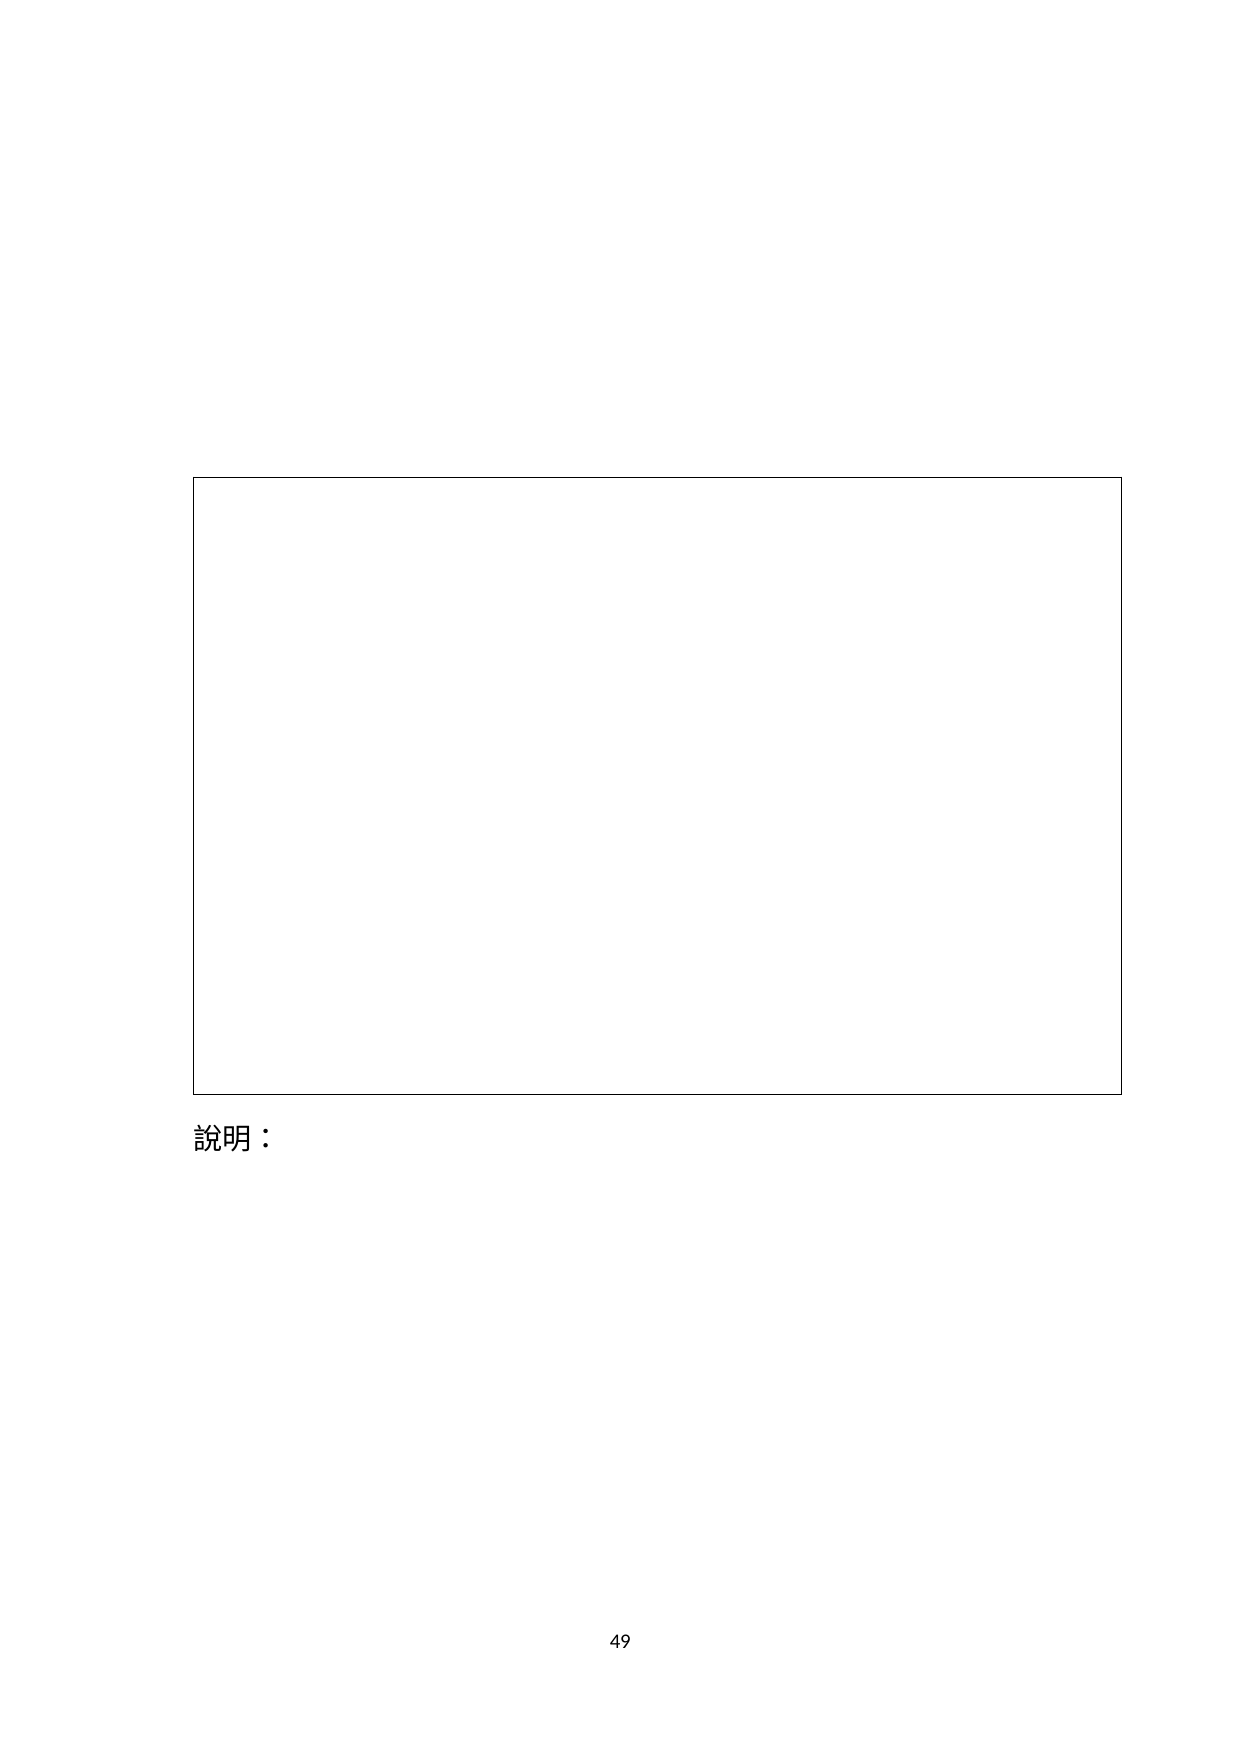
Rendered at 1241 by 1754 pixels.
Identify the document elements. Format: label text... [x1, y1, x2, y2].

text 說明： [193, 1095, 1122, 1157]
table_header [194, 478, 1121, 1094]
